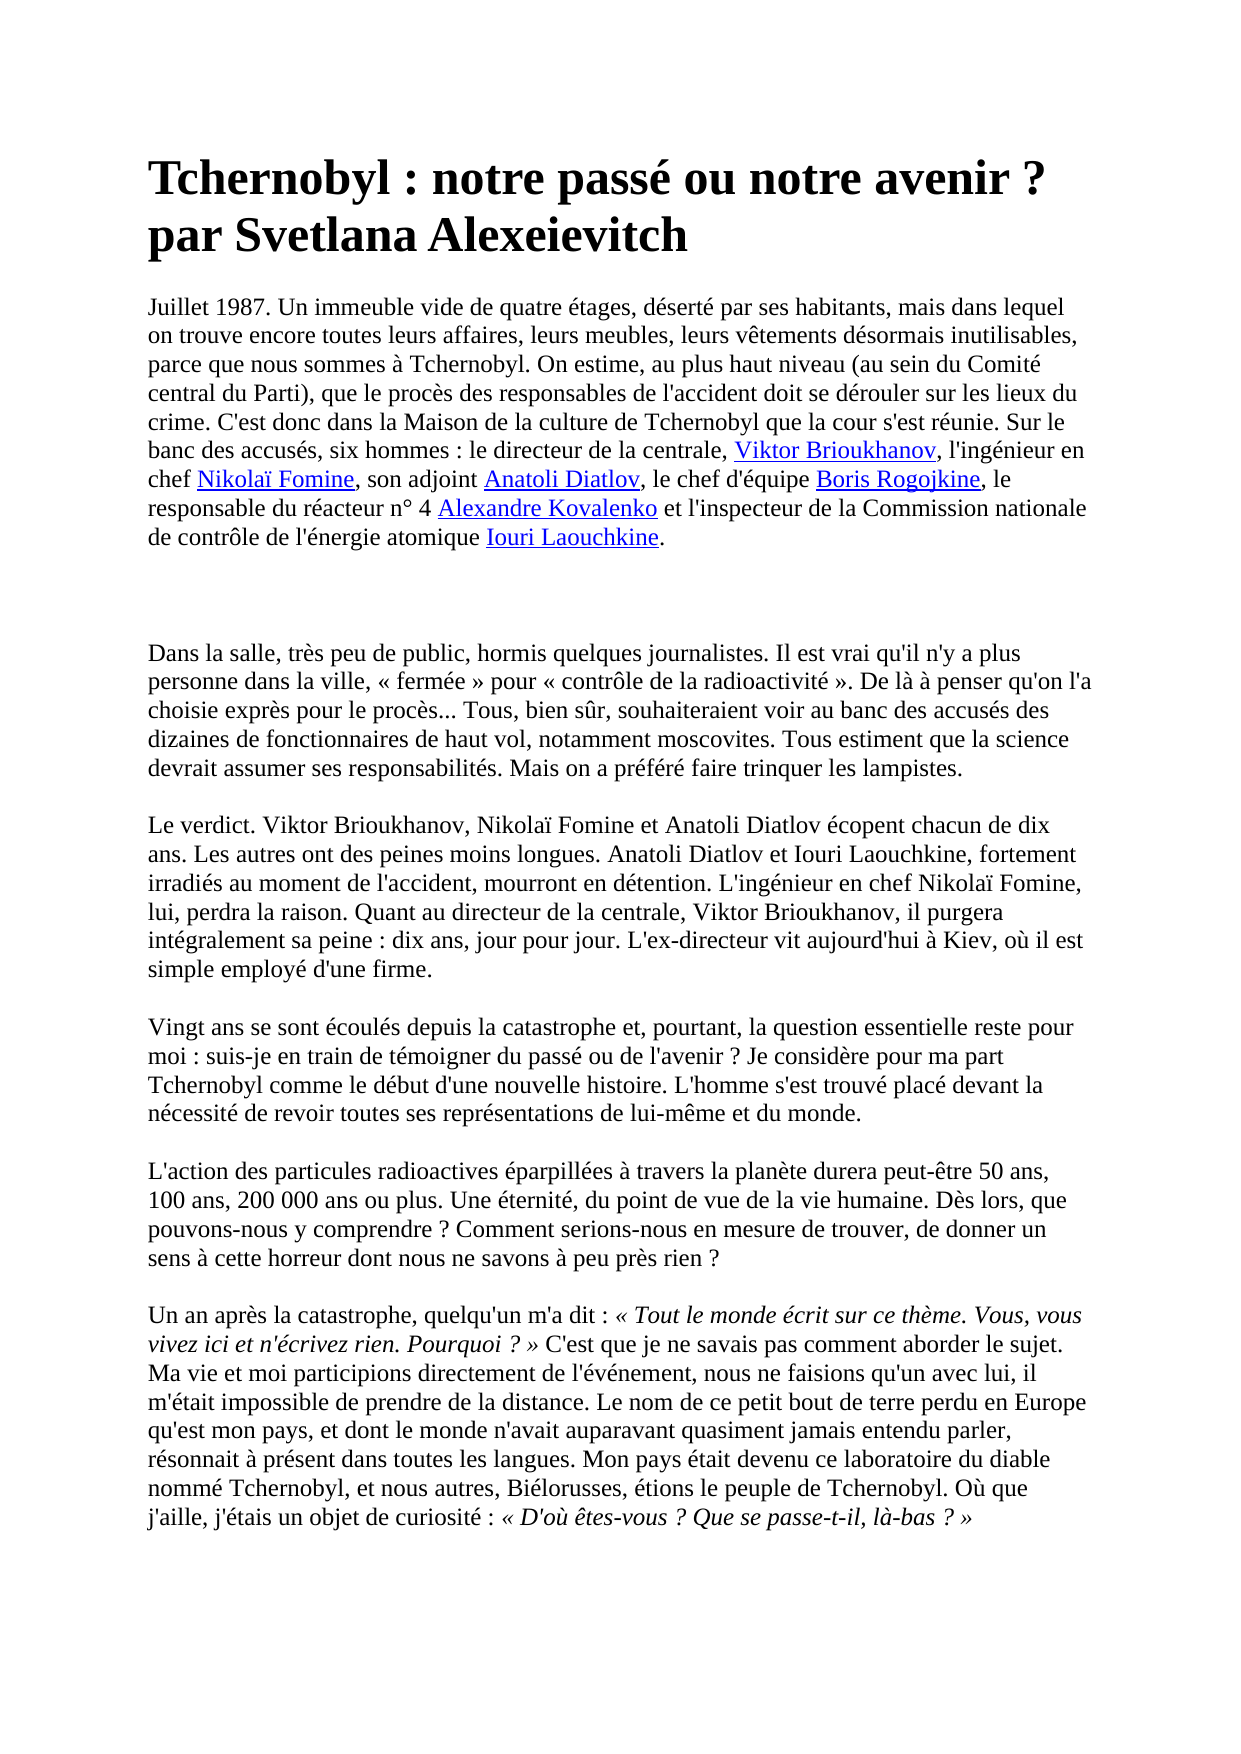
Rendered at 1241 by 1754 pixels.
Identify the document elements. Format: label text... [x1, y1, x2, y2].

text Vingt ans se sont écoulés depuis la catastrophe et, pourtant, la question essentielle reste pour moi : suis-je en train de témoigner du passé ou de l'avenir ? Je considère pour ma part Tchernobyl comme le début d'une nouvelle histoire. L'homme s'est trouvé placé devant la nécessité de revoir toutes ses représentations de lui-même et du monde. [148, 1012, 1093, 1127]
text Tchernobyl : notre passé ou notre avenir ? par Svetlana Alexeievitch [148, 148, 1093, 263]
text Un an après la catastrophe, quelqu'un m'a dit : « Tout le monde écrit sur ce thème. Vous, vous vivez ici et n'écrivez rien. Pourquoi ? » C'est que je ne savais pas comment aborder le sujet. Ma vie et moi participions directement de l'événement, nous ne faisions qu'un avec lui, il m'était impossible de prendre de la distance. Le nom de ce petit bout de terre perdu en Europe qu'est mon pays, et dont le monde n'avait auparavant quasiment jamais entendu parler, résonnait à présent dans toutes les langues. Mon pays était devenu ce laboratoire du diable nommé Tchernobyl, et nous autres, Biélorusses, étions le peuple de Tchernobyl. Où que j'aille, j'étais un objet de curiosité : « D'où êtes-vous ? Que se passe-t-il, là-bas ? » [148, 1301, 1093, 1531]
text Juillet 1987. Un immeuble vide de quatre étages, déserté par ses habitants, mais dans lequel on trouve encore toutes leurs affaires, leurs meubles, leurs vêtements désormais inutilisables, parce que nous sommes à Tchernobyl. On estime, au plus haut niveau (au sein du Comité central du Parti), que le procès des responsables de l'accident doit se dérouler sur les lieux du crime. C'est donc dans la Maison de la culture de Tchernobyl que la cour s'est réunie. Sur le banc des accusés, six hommes : le directeur de la centrale, Viktor Brioukhanov, l'ingénieur en chef Nikolaï Fomine, son adjoint Anatoli Diatlov, le chef d'équipe Boris Rogojkine, le responsable du réacteur n° 4 Alexandre Kovalenko et l'inspecteur de la Commission nationale de contrôle de l'énergie atomique Iouri Laouchkine. [148, 292, 1093, 551]
text Le verdict. Viktor Brioukhanov, Nikolaï Fomine et Anatoli Diatlov écopent chacun de dix ans. Les autres ont des peines moins longues. Anatoli Diatlov et Iouri Laouchkine, fortement irradiés au moment de l'accident, mourront en détention. L'ingénieur en chef Nikolaï Fomine, lui, perdra la raison. Quant au directeur de la centrale, Viktor Brioukhanov, il purgera intégralement sa peine : dix ans, jour pour jour. L'ex-directeur vit aujourd'hui à Kiev, où il est simple employé d'une firme. [148, 811, 1093, 983]
text Dans la salle, très peu de public, hormis quelques journalistes. Il est vrai qu'il n'y a plus personne dans la ville, « fermée » pour « contrôle de la radioactivité ». De là à penser qu'on l'a choisie exprès pour le procès... Tous, bien sûr, souhaiteraient voir au banc des accusés des dizaines de fonctionnaires de haut vol, notamment moscovites. Tous estiment que la science devrait assumer ses responsabilités. Mais on a préféré faire trinquer les lampistes. [148, 638, 1093, 781]
text L'action des particules radioactives éparpillées à travers la planète durera peut-être 50 ans, 100 ans, 200 000 ans ou plus. Une éternité, du point de vue de la vie humaine. Dès lors, que pouvons-nous y comprendre ? Comment serions-nous en mesure de trouver, de donner un sens à cette horreur dont nous ne savons à peu près rien ? [148, 1156, 1093, 1271]
